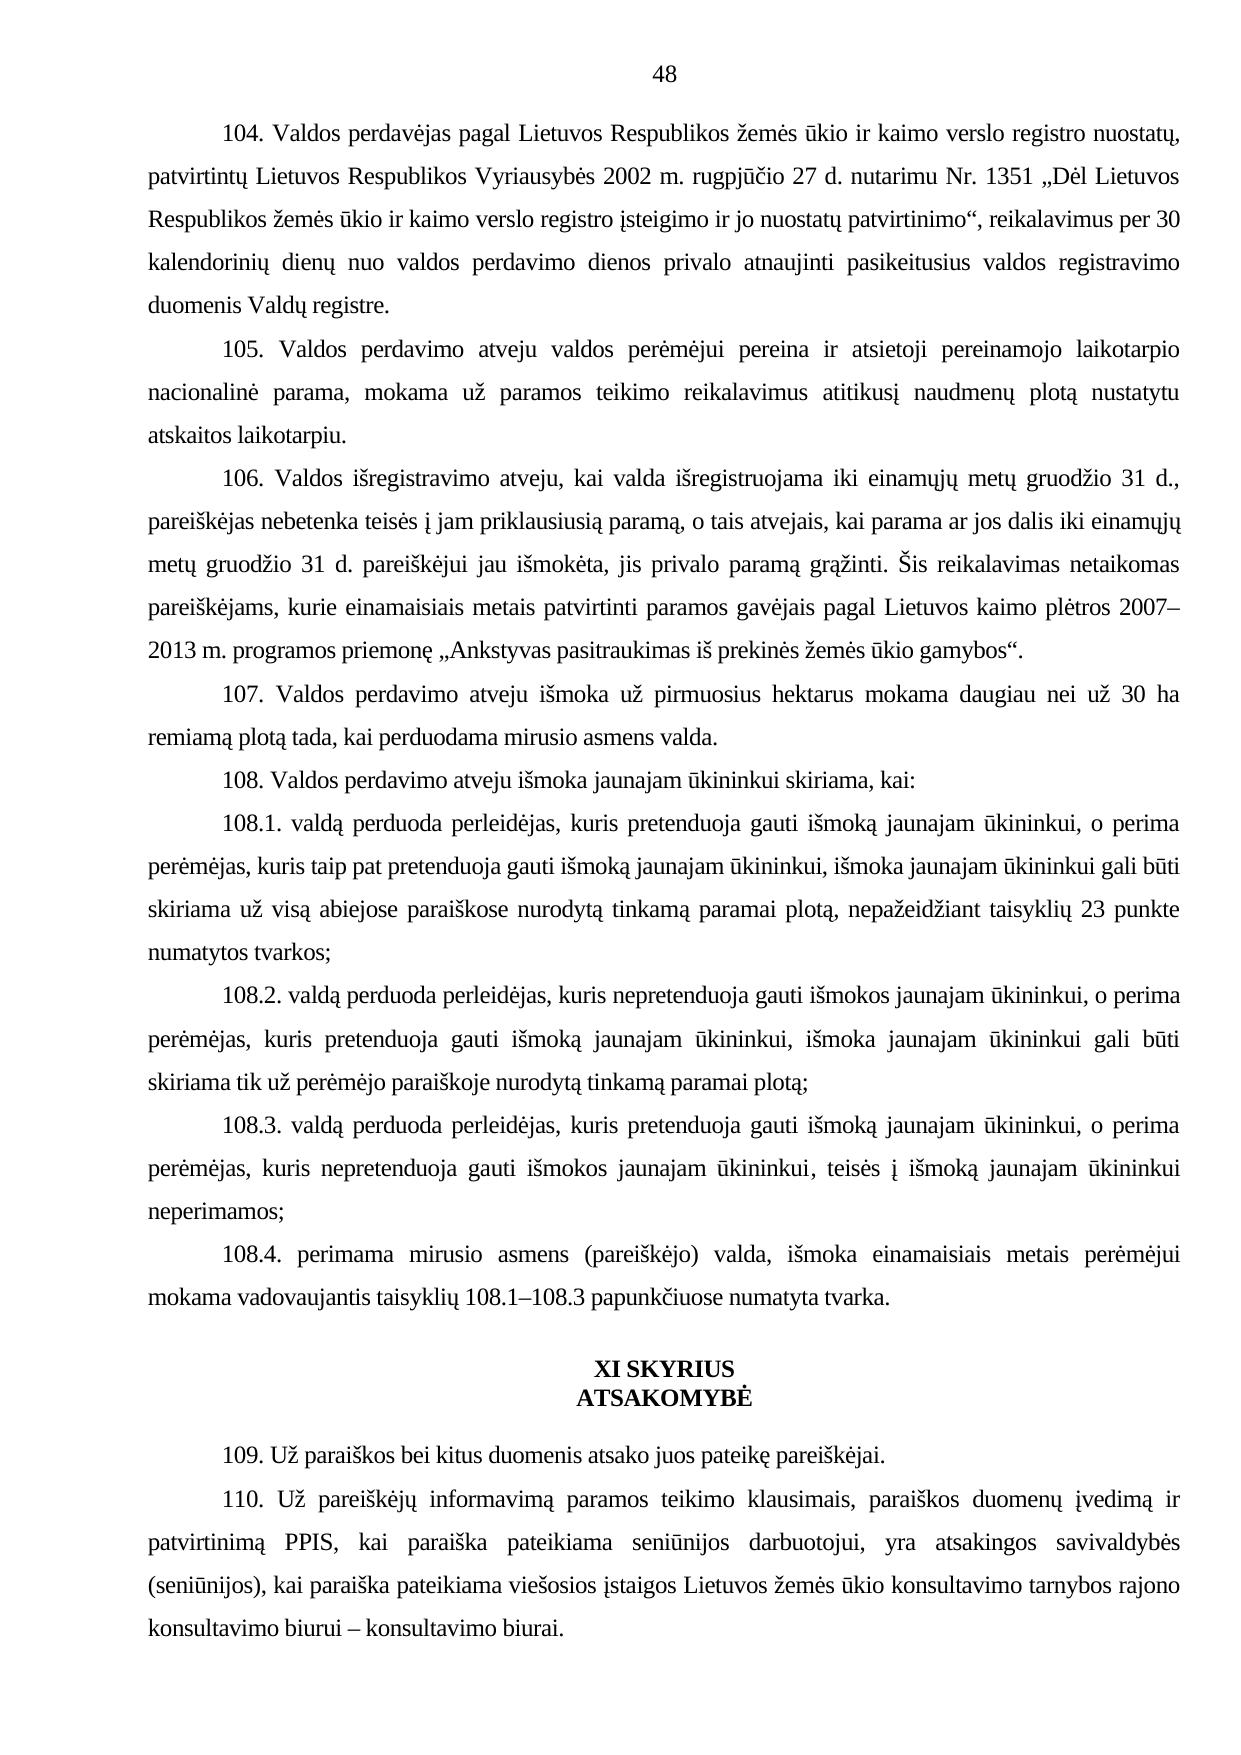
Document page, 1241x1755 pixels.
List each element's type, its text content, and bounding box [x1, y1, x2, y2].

text 104. Valdos perdavėjas pagal Lietuvos Respublikos žemės ūkio ir kaimo verslo registro nuostatų, patvirtintų Lietuvos Respublikos Vyriausybės 2002 m. rugpjūčio 27 d. nutarimu Nr. 1351 „Dėl Lietuvos Respublikos žemės ūkio ir kaimo verslo registro įsteigimo ir jo nuostatų patvirtinimo“, reikalavimus per 30 kalendorinių dienų nuo valdos perdavimo dienos privalo atnaujinti pasikeitusius valdos registravimo duomenis Valdų registre. [148, 118, 1181, 319]
text XI SKYRIUS [148, 1354, 1181, 1383]
text 109. Už paraiškos bei kitus duomenis atsako juos pateikę pareiškėjai. [148, 1441, 1181, 1469]
text 106. Valdos išregistravimo atveju, kai valda išregistruojama iki einamųjų metų gruodžio 31 d., pareiškėjas nebetenka teisės į jam priklausiusią paramą, o tais atvejais, kai parama ar jos dalis iki einamųjų metų gruodžio 31 d. pareiškėjui jau išmokėta, jis privalo paramą grąžinti. Šis reikalavimas netaikomas pareiškėjams, kurie einamaisiais metais patvirtinti paramos gavėjais pagal Lietuvos kaimo plėtros 2007–2013 m. programos priemonę „Ankstyvas pasitraukimas iš prekinės žemės ūkio gamybos“. [148, 463, 1181, 664]
text 108.1. valdą perduoda perleidėjas, kuris pretenduoja gauti išmoką jaunajam ūkininkui, o perima perėmėjas, kuris taip pat pretenduoja gauti išmoką jaunajam ūkininkui, išmoka jaunajam ūkininkui gali būti skiriama už visą abiejose paraiškose nurodytą tinkamą paramai plotą, nepažeidžiant taisyklių 23 punkte numatytos tvarkos; [148, 808, 1181, 966]
text 108.2. valdą perduoda perleidėjas, kuris nepretenduoja gauti išmokos jaunajam ūkininkui, o perima perėmėjas, kuris pretenduoja gauti išmoką jaunajam ūkininkui, išmoka jaunajam ūkininkui gali būti skiriama tik už perėmėjo paraiškoje nurodytą tinkamą paramai plotą; [148, 981, 1181, 1096]
text 110. Už pareiškėjų informavimą paramos teikimo klausimais, paraiškos duomenų įvedimą ir patvirtinimą PPIS, kai paraiška pateikiama seniūnijos darbuotojui, yra atsakingos savivaldybės (seniūnijos), kai paraiška pateikiama viešosios įstaigos Lietuvos žemės ūkio konsultavimo tarnybos rajono konsultavimo biurui – konsultavimo biurai. [148, 1484, 1181, 1642]
text 107. Valdos perdavimo atveju išmoka už pirmuosius hektarus mokama daugiau nei už 30 ha remiamą plotą tada, kai perduodama mirusio asmens valda. [148, 679, 1181, 751]
text 108.3. valdą perduoda perleidėjas, kuris pretenduoja gauti išmoką jaunajam ūkininkui, o perima perėmėjas, kuris nepretenduoja gauti išmokos jaunajam ūkininkui, teisės į išmoką jaunajam ūkininkui neperimamos; [148, 1110, 1181, 1225]
text 108. Valdos perdavimo atveju išmoka jaunajam ūkininkui skiriama, kai: [148, 765, 1181, 794]
text 108.4. perimama mirusio asmens (pareiškėjo) valda, išmoka einamaisiais metais perėmėjui mokama vadovaujantis taisyklių 108.1–108.3 papunkčiuose numatyta tvarka. [148, 1239, 1181, 1311]
text 105. Valdos perdavimo atveju valdos perėmėjui pereina ir atsietoji pereinamojo laikotarpio nacionalinė parama, mokama už paramos teikimo reikalavimus atitikusį naudmenų plotą nustatytu atskaitos laikotarpiu. [148, 334, 1181, 449]
text ATSAKOMYBĖ [148, 1383, 1181, 1412]
